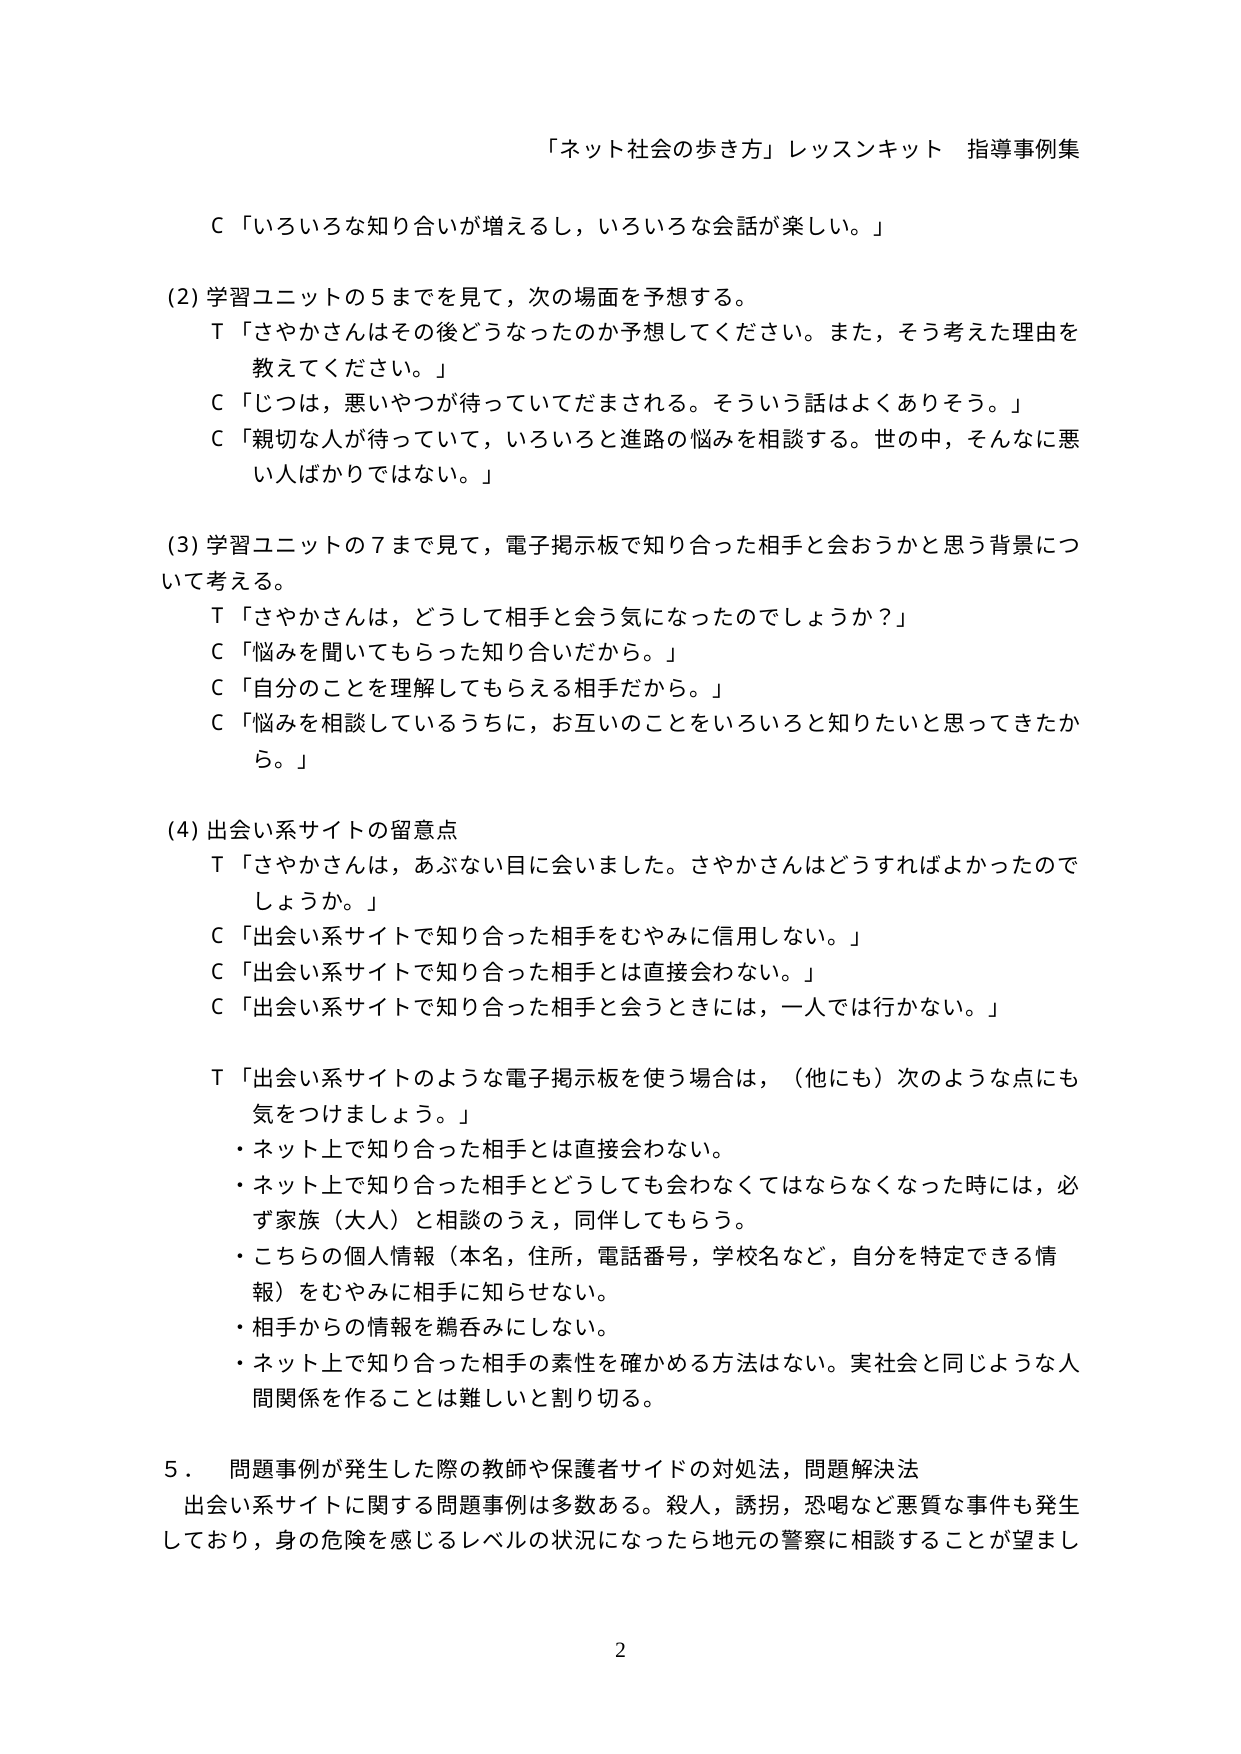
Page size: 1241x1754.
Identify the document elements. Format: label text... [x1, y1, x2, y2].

text C「じつは，悪いやつが待っていてだまされる。そういう話はよくありそう。」 [205, 378, 1081, 414]
text C「自分のことを理解してもらえる相手だから。」 [205, 662, 1081, 698]
text ・こちらの個人情報（本名，住所，電話番号，学校名など，自分を特定できる情報）をむやみに相手に知らせない。 [210, 1231, 1081, 1302]
text (3)学習ユニットの７まで見て，電子掲示板で知り合った相手と会おうかと思う背景について考える。 [160, 520, 1081, 591]
text T「出会い系サイトのような電子掲示板を使う場合は，（他にも）次のような点にも気をつけましょう。」 [203, 1053, 1081, 1124]
text T「さやかさんはその後どうなったのか予想してください。また，そう考えた理由を教えてください。」 [205, 307, 1081, 378]
text C「親切な人が待っていて，いろいろと進路の悩みを相談する。世の中，そんなに悪い人ばかりではない。」 [205, 414, 1081, 485]
text C「出会い系サイトで知り合った相手とは直接会わない。」 [191, 947, 1081, 982]
text 出会い系サイトに関する問題事例は多数ある。殺人，誘拐，恐喝など悪質な事件も発生しており，身の危険を感じるレベルの状況になったら地元の警察に相談することが望まし [160, 1479, 1081, 1550]
text C「出会い系サイトで知り合った相手と会うときには，一人では行かない。」 [191, 982, 1081, 1018]
text (2)学習ユニットの５までを見て，次の場面を予想する。 [160, 272, 1081, 307]
text ・相手からの情報を鵜呑みにしない。 [221, 1302, 1081, 1337]
text ・ネット上で知り合った相手とは直接会わない。 [221, 1124, 1081, 1160]
text C「出会い系サイトで知り合った相手をむやみに信用しない。」 [191, 911, 1081, 947]
text T「さやかさんは，あぶない目に会いました。さやかさんはどうすればよかったのでしょうか。」 [191, 840, 1081, 911]
text C「いろいろな知り合いが増えるし，いろいろな会話が楽しい。」 [160, 201, 1081, 236]
text ・ネット上で知り合った相手の素性を確かめる方法はない。実社会と同じような人間関係を作ることは難しいと割り切る。 [228, 1337, 1081, 1408]
text ・ネット上で知り合った相手とどうしても会わなくてはならなくなった時には，必ず家族（大人）と相談のうえ，同伴してもらう。 [214, 1160, 1081, 1231]
text C「悩みを聞いてもらった知り合いだから。」 [205, 627, 1081, 662]
text C「悩みを相談しているうちに，お互いのことをいろいろと知りたいと思ってきたから。」 [205, 698, 1081, 769]
text T「さやかさんは，どうして相手と会う気になったのでしょうか？」 [205, 591, 1081, 627]
text (4)出会い系サイトの留意点 [160, 804, 1081, 840]
text ５． 問題事例が発生した際の教師や保護者サイドの対処法，問題解決法 [160, 1444, 1081, 1479]
